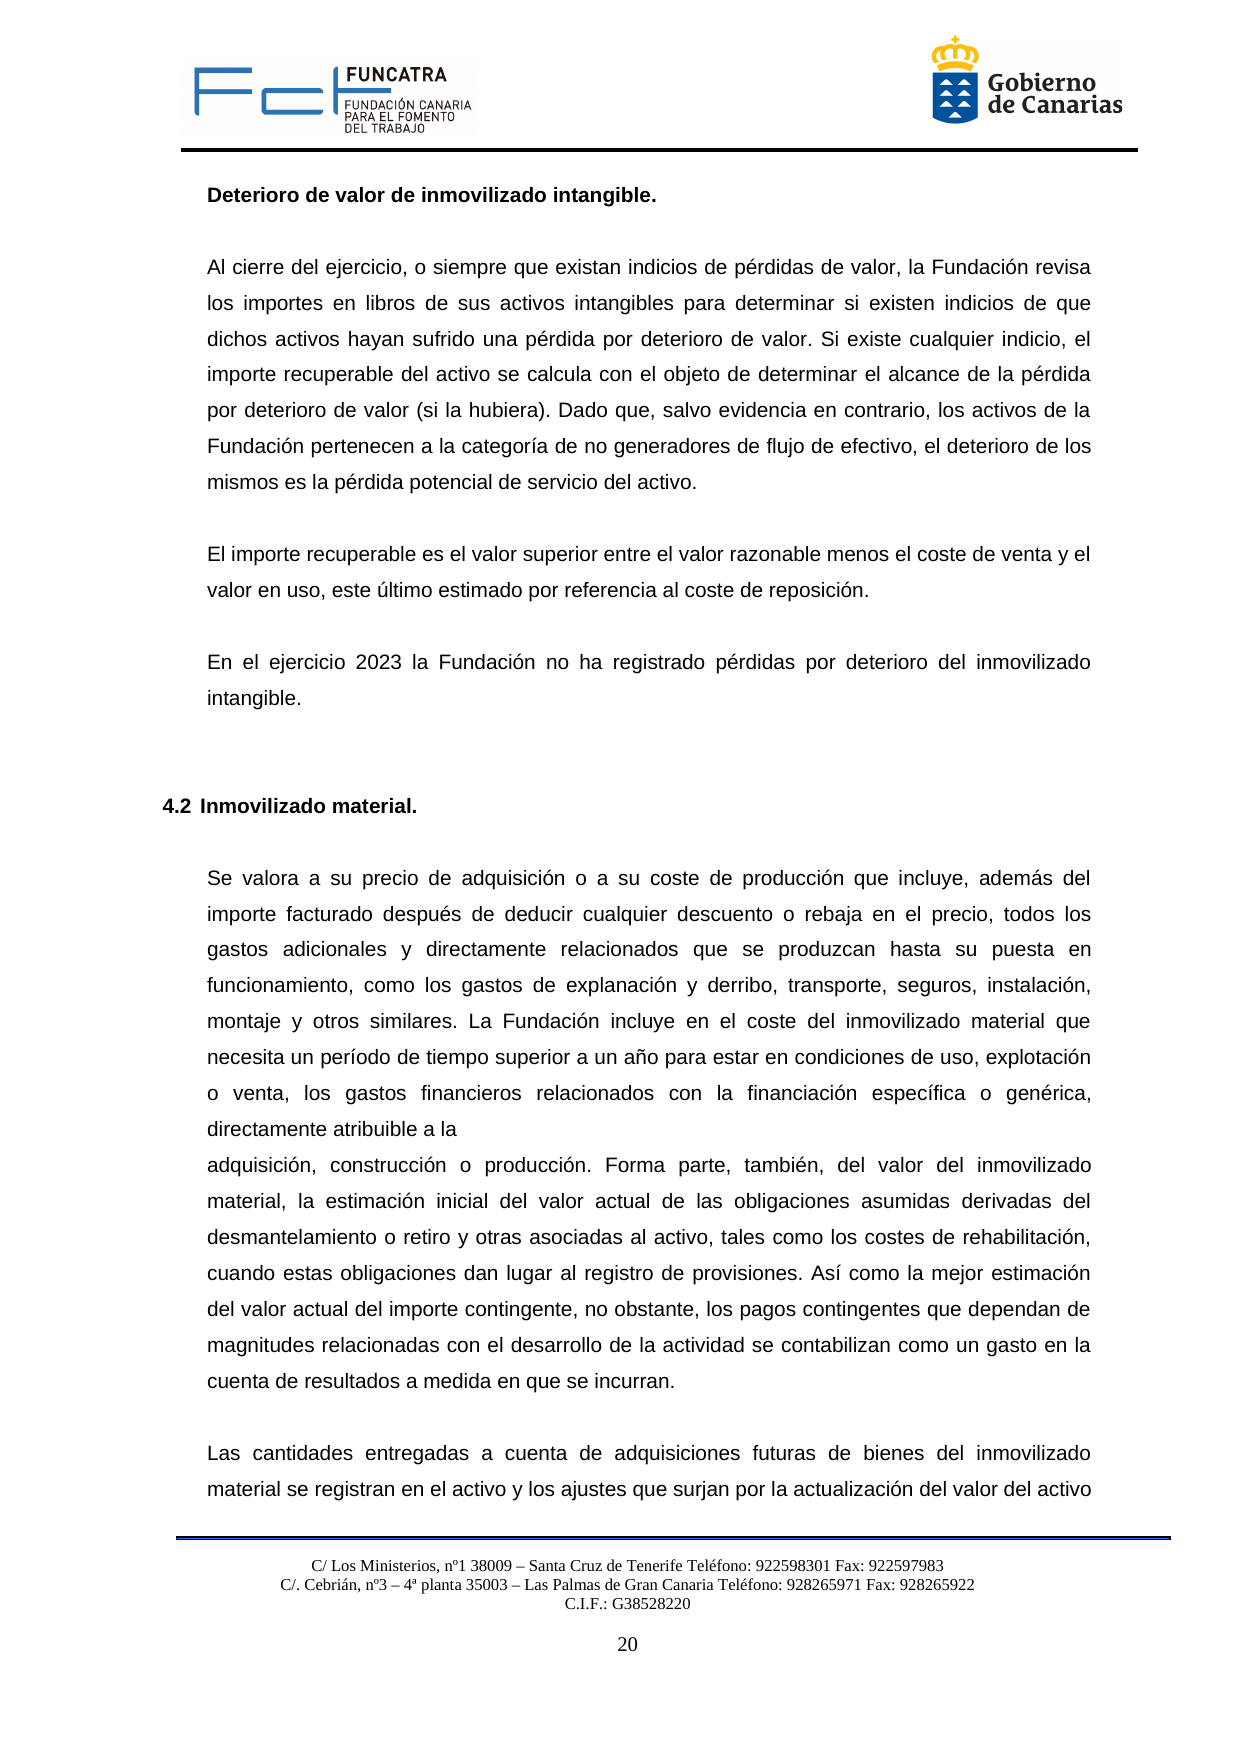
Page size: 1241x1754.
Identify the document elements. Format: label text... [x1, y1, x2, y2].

picture [180, 57, 477, 138]
text Las cantidades entregadas a cuenta de adquisiciones futuras de bienes del inmovilizado material se registran en el activo y los ajustes que surjan por la actualización del valor del activo [207, 1440, 1092, 1500]
text Se valora a su precio de adquisición o a su coste de producción que incluye, además del importe facturado después de deducir cualquier descuento o rebaja en el precio, todos los gastos adicionales y directamente relacionados que se produzcan hasta su puesta en funcionamiento, como los gastos de explanación y derribo, transporte, seguros, instalación, montaje y otros similares. La Fundación incluye en el coste del inmovilizado material que necesita un período de tiempo superior a un año para estar en condiciones de uso, explotación o venta, los gastos financieros relacionados con la financiación específica o genérica, directamente atribuible a la [207, 865, 1092, 1141]
text adquisición, construcción o producción. Forma parte, también, del valor del inmovilizado material, la estimación inicial del valor actual de las obligaciones asumidas derivadas del desmantelamiento o retiro y otras asociadas al activo, tales como los costes de rehabilitación, cuando estas obligaciones dan lugar al registro de provisiones. Así como la mejor estimación del valor actual del importe contingente, no obstante, los pagos contingentes que dependan de magnitudes relacionadas con el desarrollo de la actividad se contabilizan como un gasto en la cuenta de resultados a medida en que se incurran. [207, 1153, 1092, 1392]
text El importe recuperable es el valor superior entre el valor razonable menos el coste de venta y el valor en uso, este último estimado por referencia al coste de reposición. [207, 542, 1092, 602]
text En el ejercicio 2023 la Fundación no ha registrado pérdidas por deterioro del inmovilizado intangible. [207, 650, 1092, 710]
text Deterioro de valor de inmovilizado intangible. [207, 183, 1092, 207]
text Al cierre del ejercicio, o siempre que existan indicios de pérdidas de valor, la Fundación revisa los importes en libros de sus activos intangibles para determinar si existen indicios de que dichos activos hayan sufrido una pérdida por deterioro de valor. Si existe cualquier indicio, el importe recuperable del activo se calcula con el objeto de determinar el alcance de la pérdida por deterioro de valor (si la hubiera). Dado que, salvo evidencia en contrario, los activos de la Fundación pertenecen a la categoría de no generadores de flujo de efectivo, el deterioro de los mismos es la pérdida potencial de servicio del activo. [207, 254, 1092, 494]
text 4.2 Inmovilizado material. [162, 793, 1092, 817]
picture [931, 35, 1123, 124]
